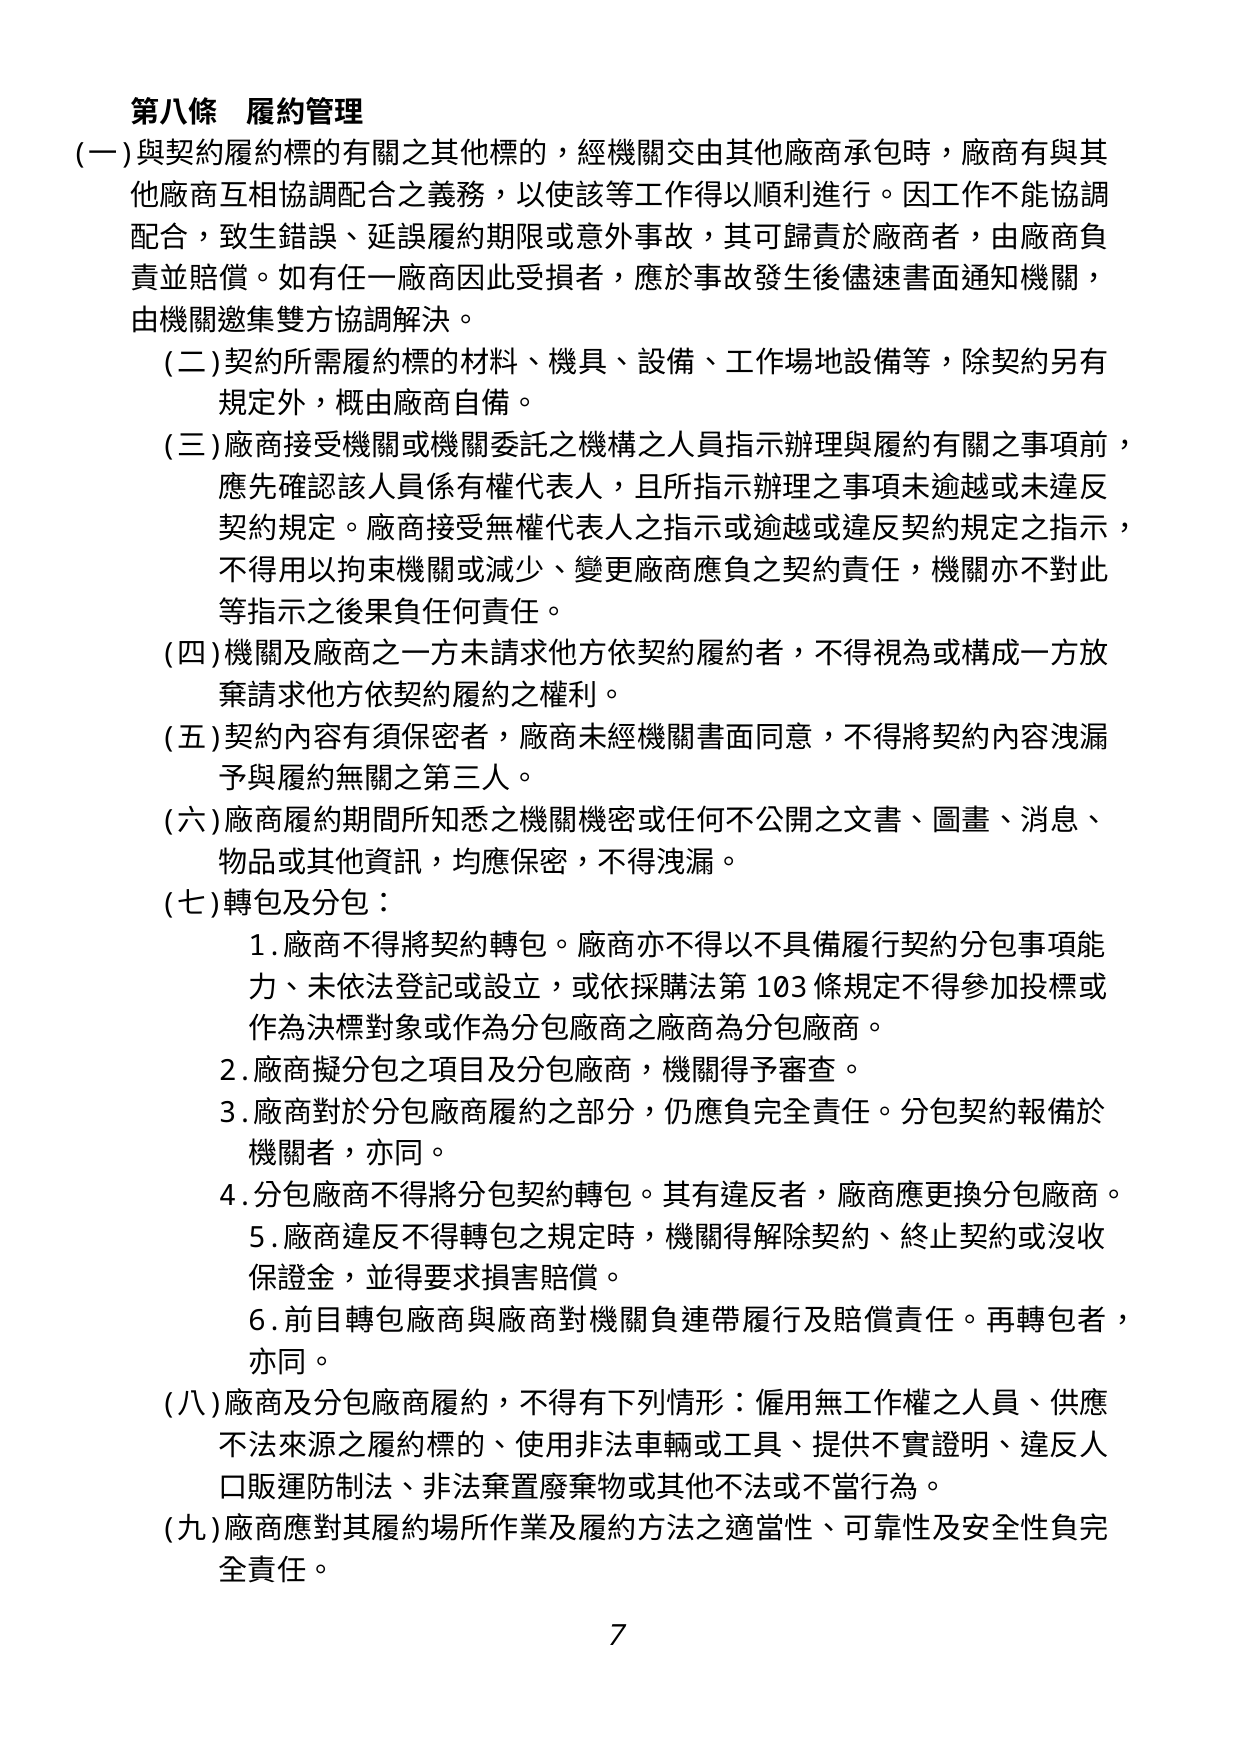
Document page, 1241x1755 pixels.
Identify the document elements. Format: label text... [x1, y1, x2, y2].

text 5.廠商違反不得轉包之規定時，機關得解除契約、終止契約或沒收保證金，並得要求損害賠償。 [248, 1214, 1108, 1297]
text (七)轉包及分包： [159, 880, 1110, 922]
text (九)廠商應對其履約場所作業及履約方法之適當性、可靠性及安全性負完全責任。 [159, 1505, 1110, 1589]
text 4.分包廠商不得將分包契約轉包。其有違反者，廠商應更換分包廠商。 [218, 1172, 1108, 1214]
text (六)廠商履約期間所知悉之機關機密或任何不公開之文書、圖畫、消息、物品或其他資訊，均應保密，不得洩漏。 [159, 797, 1110, 880]
text 2.廠商擬分包之項目及分包廠商，機關得予審查。 [218, 1047, 1108, 1089]
text (四)機關及廠商之一方未請求他方依契約履約者，不得視為或構成一方放棄請求他方依契約履約之權利。 [159, 630, 1110, 714]
text (五)契約內容有須保密者，廠商未經機關書面同意，不得將契約內容洩漏予與履約無關之第三人。 [159, 714, 1110, 797]
text 3.廠商對於分包廠商履約之部分，仍應負完全責任。分包契約報備於機關者，亦同。 [218, 1089, 1108, 1172]
text (一)與契約履約標的有關之其他標的，經機關交由其他廠商承包時，廠商有與其他廠商互相協調配合之義務，以使該等工作得以順利進行。因工作不能協調配合，致生錯誤、延誤履約期限或意外事故，其可歸責於廠商者，由廠商負責並賠償。如有任一廠商因此受損者，應於事故發生後儘速書面通知機關，由機關邀集雙方協調解決。 [71, 130, 1110, 339]
text (八)廠商及分包廠商履約，不得有下列情形：僱用無工作權之人員、供應不法來源之履約標的、使用非法車輛或工具、提供不實證明、違反人口販運防制法、非法棄置廢棄物或其他不法或不當行為。 [159, 1380, 1110, 1505]
text (二)契約所需履約標的材料、機具、設備、工作場地設備等，除契約另有規定外，概由廠商自備。 [159, 339, 1110, 422]
text 6.前目轉包廠商與廠商對機關負連帶履行及賠償責任。再轉包者，亦同。 [248, 1297, 1108, 1380]
text 第八條 履約管理 [130, 89, 1110, 130]
text 1.廠商不得將契約轉包。廠商亦不得以不具備履行契約分包事項能力、未依法登記或設立，或依採購法第103條規定不得參加投標或作為決標對象或作為分包廠商之廠商為分包廠商。 [248, 922, 1108, 1047]
text (三)廠商接受機關或機關委託之機構之人員指示辦理與履約有關之事項前，應先確認該人員係有權代表人，且所指示辦理之事項未逾越或未違反契約規定。廠商接受無權代表人之指示或逾越或違反契約規定之指示，不得用以拘束機關或減少、變更廠商應負之契約責任，機關亦不對此等指示之後果負任何責任。 [159, 422, 1110, 630]
